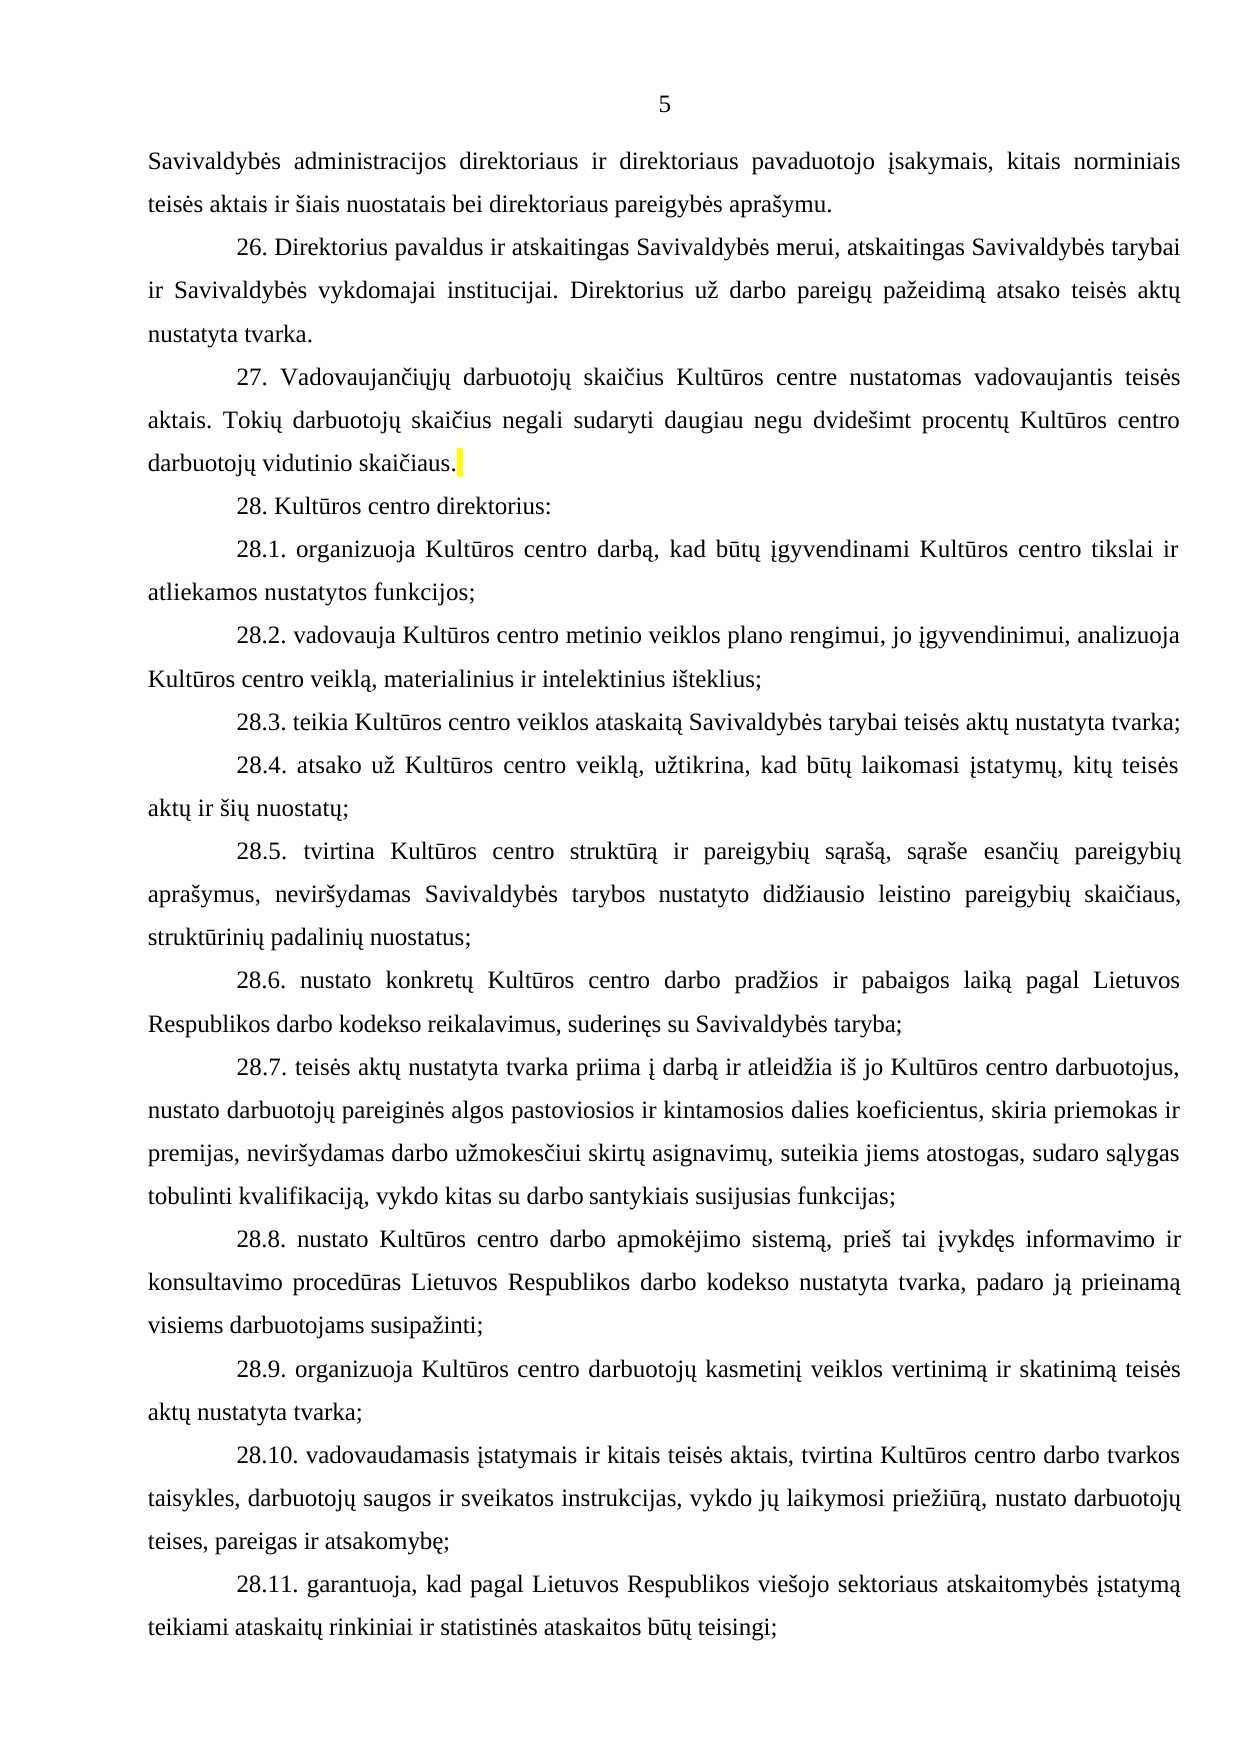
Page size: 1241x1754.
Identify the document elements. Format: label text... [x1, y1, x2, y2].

text 28.3. teikia Kultūros centro veiklos ataskaitą Savivaldybės tarybai teisės aktų nustatyta tvarka; [148, 707, 1181, 736]
text 28.2. vadovauja Kultūros centro metinio veiklos plano rengimui, jo įgyvendinimui, analizuoja Kultūros centro veiklą, materialinius ir intelektinius išteklius; [148, 621, 1181, 692]
text 28.9. organizuoja Kultūros centro darbuotojų kasmetinį veiklos vertinimą ir skatinimą teisės aktų nustatyta tvarka; [148, 1354, 1181, 1426]
text 28. Kultūros centro direktorius: [148, 491, 1181, 520]
text 28.1. organizuoja Kultūros centro darbą, kad būtų įgyvendinami Kultūros centro tikslai ir atliekamos nustatytos funkcijos; [148, 534, 1181, 606]
text 28.11. garantuoja, kad pagal Lietuvos Respublikos viešojo sektoriaus atskaitomybės įstatymą teikiami ataskaitų rinkiniai ir statistinės ataskaitos būtų teisingi; [148, 1569, 1181, 1641]
text 28.8. nustato Kultūros centro darbo apmokėjimo sistemą, prieš tai įvykdęs informavimo ir konsultavimo procedūras Lietuvos Respublikos darbo kodekso nustatyta tvarka, padaro ją prieinamą visiems darbuotojams susipažinti; [148, 1224, 1181, 1339]
text 26. Direktorius pavaldus ir atskaitingas Savivaldybės merui, atskaitingas Savivaldybės tarybai ir Savivaldybės vykdomajai institucijai. Direktorius už darbo pareigų pažeidimą atsako teisės aktų nustatyta tvarka. [148, 232, 1181, 347]
text 28.10. vadovaudamasis įstatymais ir kitais teisės aktais, tvirtina Kultūros centro darbo tvarkos taisykles, darbuotojų saugos ir sveikatos instrukcijas, vykdo jų laikymosi priežiūrą, nustato darbuotojų teises, pareigas ir atsakomybę; [148, 1440, 1181, 1555]
text 28.5. tvirtina Kultūros centro struktūrą ir pareigybių sąrašą, sąraše esančių pareigybių aprašymus, neviršydamas Savivaldybės tarybos nustatyto didžiausio leistino pareigybių skaičiaus, struktūrinių padalinių nuostatus; [148, 836, 1181, 951]
text 28.7. teisės aktų nustatyta tvarka priima į darbą ir atleidžia iš jo Kultūros centro darbuotojus, nustato darbuotojų pareiginės algos pastoviosios ir kintamosios dalies koeficientus, skiria priemokas ir premijas, neviršydamas darbo užmokesčiui skirtų asignavimų, suteikia jiems atostogas, sudaro sąlygas tobulinti kvalifikaciją, vykdo kitas su darbo santykiais susijusias funkcijas; [148, 1052, 1181, 1210]
text 28.6. nustato konkretų Kultūros centro darbo pradžios ir pabaigos laiką pagal Lietuvos Respublikos darbo kodekso reikalavimus, suderinęs su Savivaldybės taryba; [148, 966, 1181, 1037]
text 27. Vadovaujančiųjų darbuotojų skaičius Kultūros centre nustatomas vadovaujantis teisės aktais. Tokių darbuotojų skaičius negali sudaryti daugiau negu dvidešimt procentų Kultūros centro darbuotojų vidutinio skaičiaus. [148, 362, 1181, 477]
text 28.4. atsako už Kultūros centro veiklą, užtikrina, kad būtų laikomasi įstatymų, kitų teisės aktų ir šių nuostatų; [148, 750, 1181, 822]
text Savivaldybės administracijos direktoriaus ir direktoriaus pavaduotojo įsakymais, kitais norminiais teisės aktais ir šiais nuostatais bei direktoriaus pareigybės aprašymu. [148, 146, 1181, 218]
